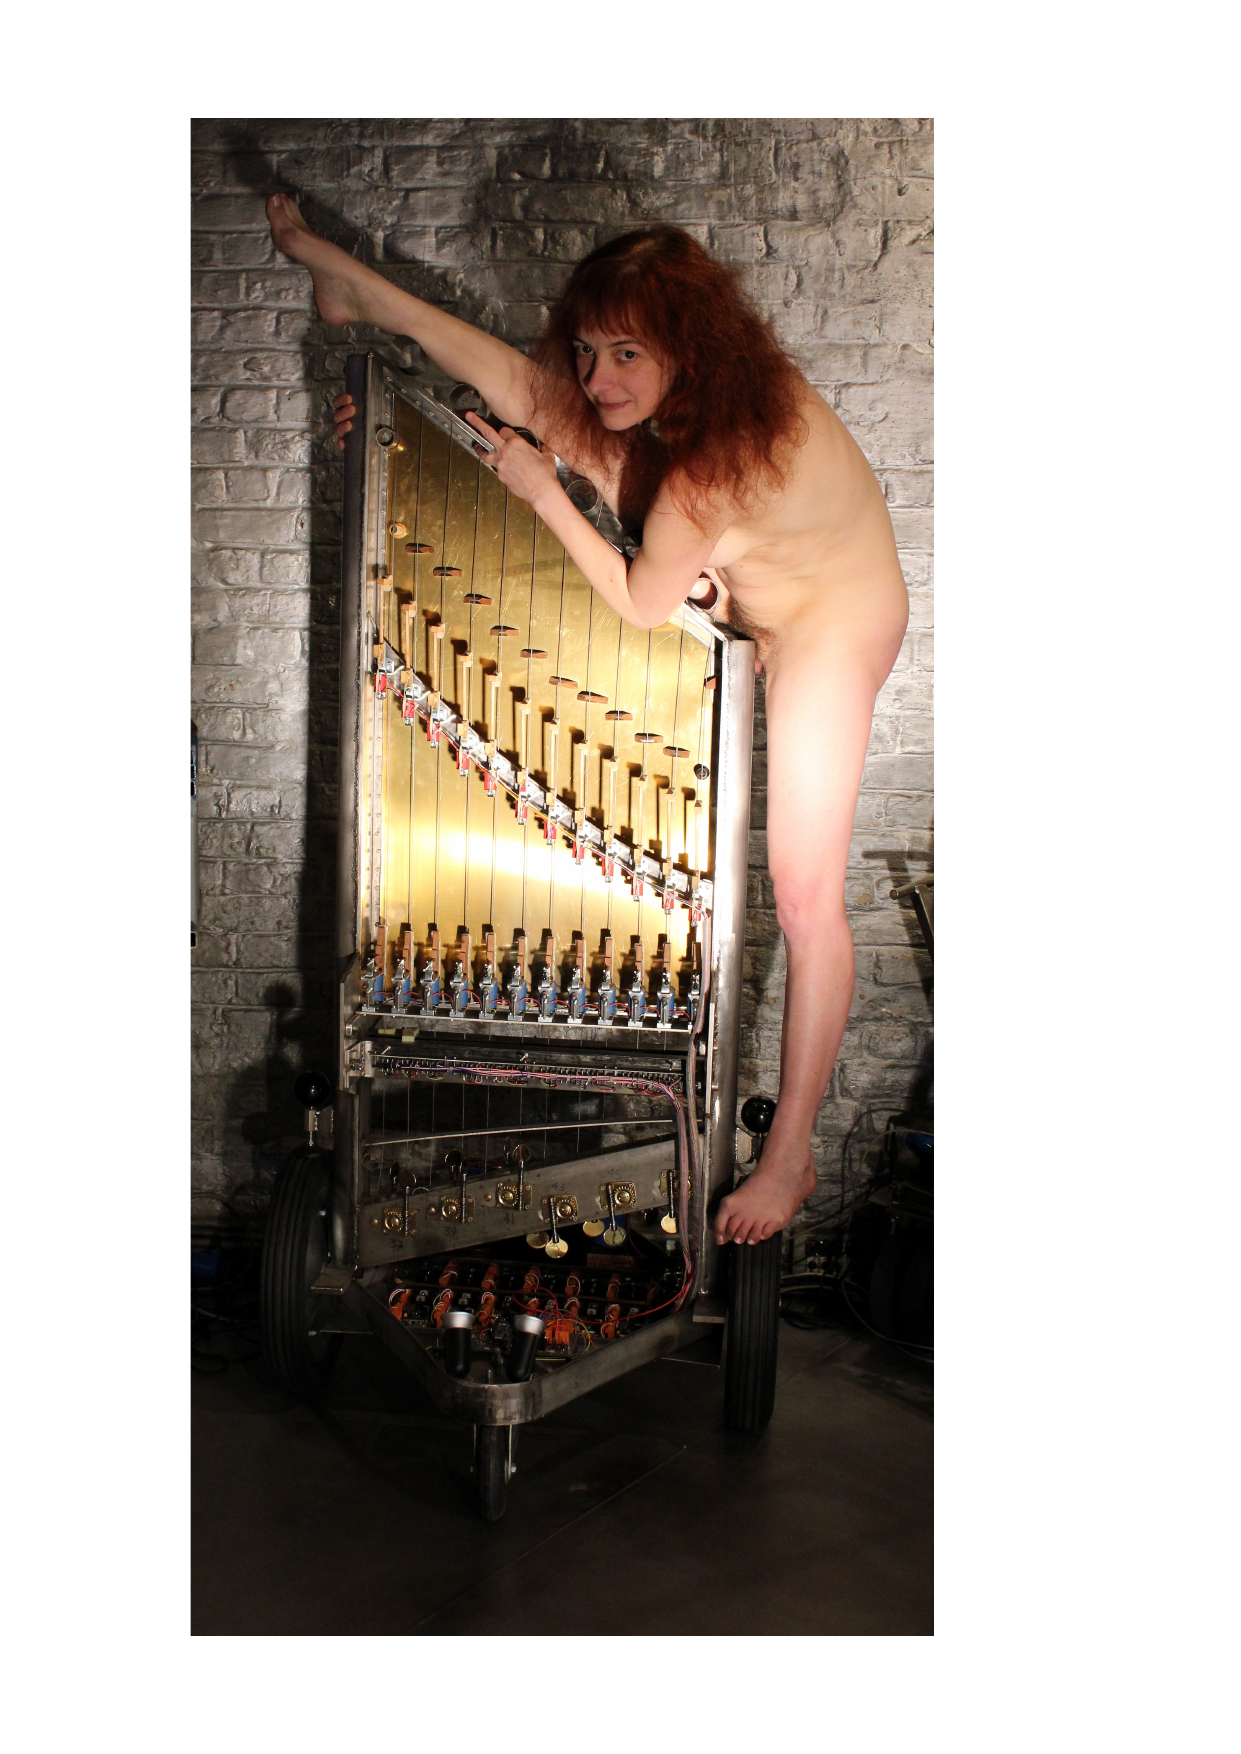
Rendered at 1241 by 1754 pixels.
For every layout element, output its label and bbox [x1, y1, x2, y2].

picture [190, 118, 934, 1636]
